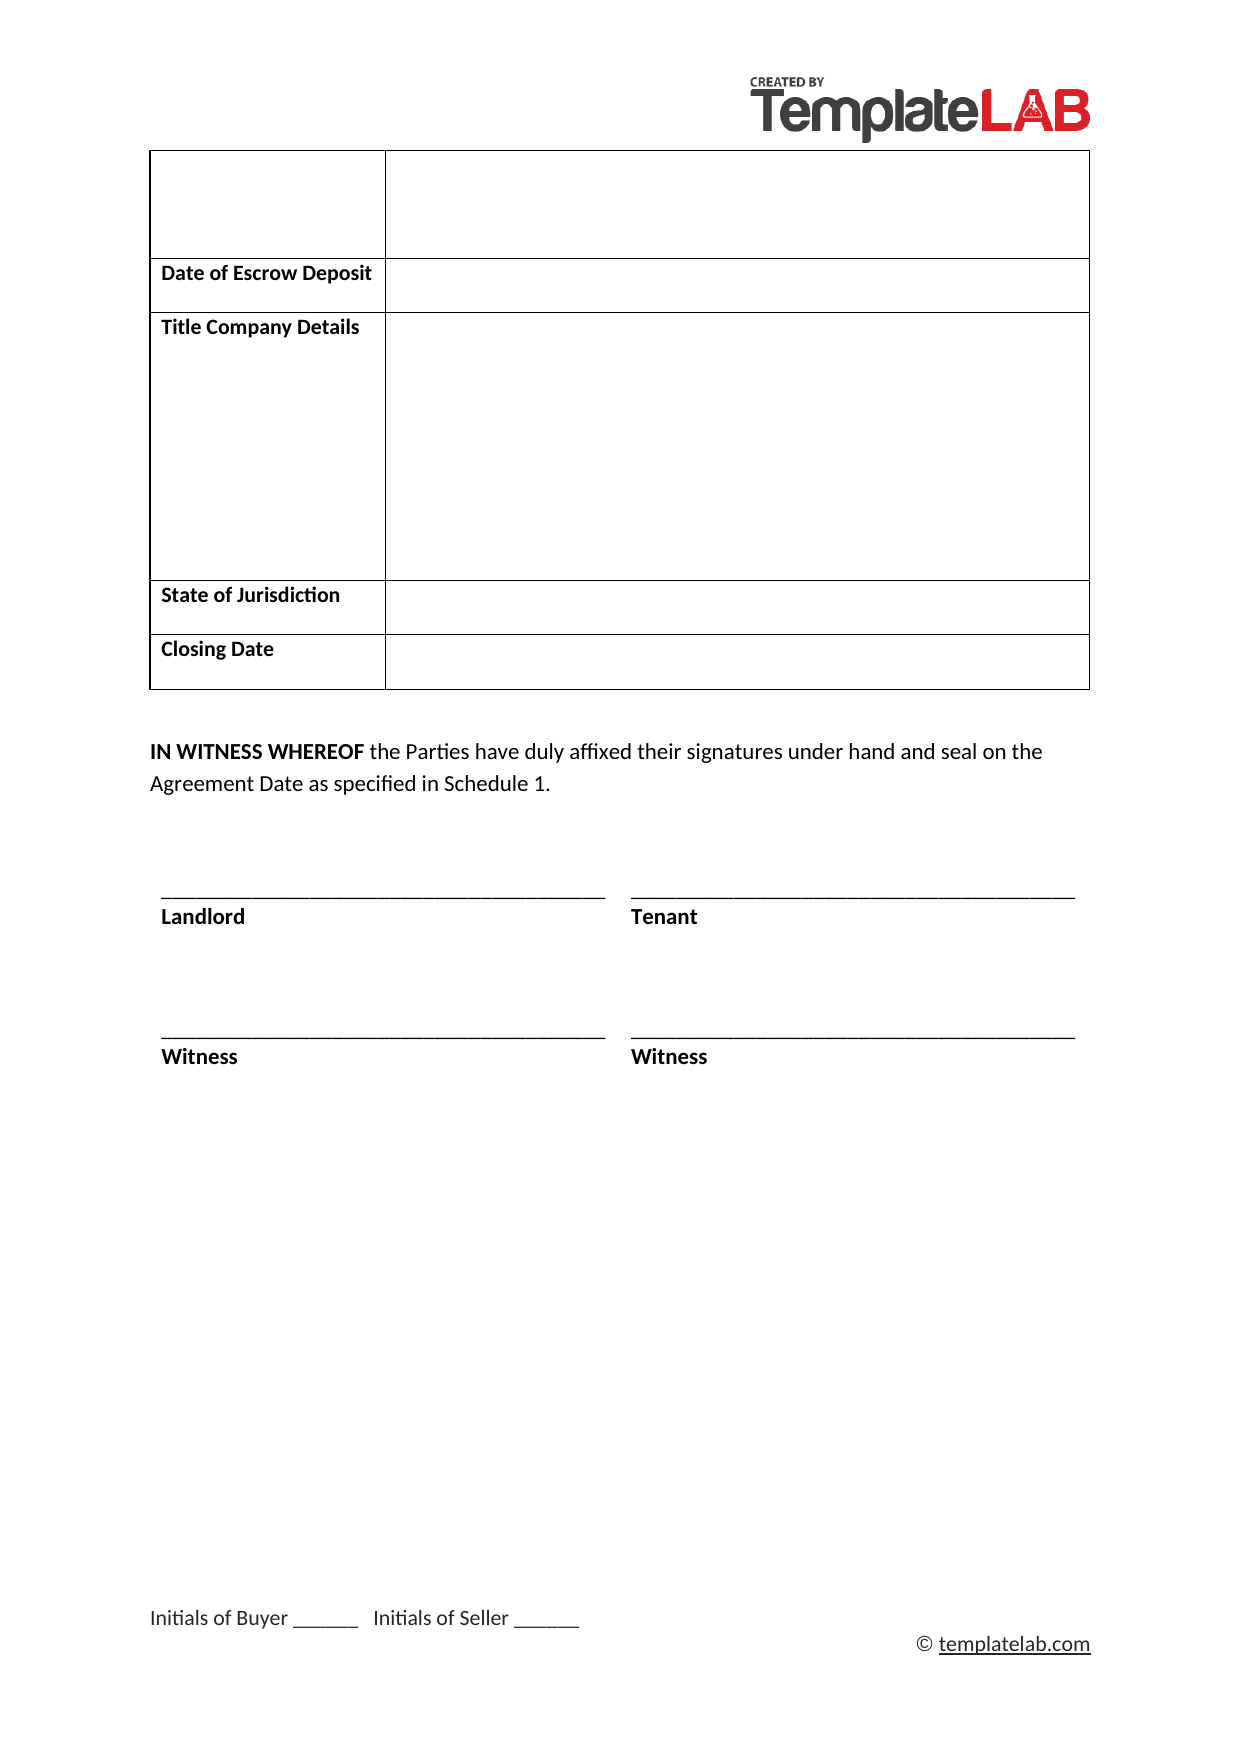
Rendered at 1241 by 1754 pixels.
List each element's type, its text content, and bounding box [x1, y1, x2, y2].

table_cell [386, 635, 1089, 688]
table_cell Closing Date [151, 635, 385, 688]
table_cell [386, 581, 1089, 634]
table_cell Title Company Details [151, 313, 385, 580]
table_header _______________________________________ Tenant [620, 818, 1089, 958]
table_cell [151, 151, 385, 258]
table_header _______________________________________ Landlord [150, 818, 619, 958]
table_cell [386, 259, 1089, 312]
table_cell [386, 313, 1089, 580]
table_cell _______________________________________ Witness [150, 958, 619, 1070]
table_cell State of Jurisdiction [151, 581, 385, 634]
table_cell [386, 151, 1089, 258]
table_cell Date of Escrow Deposit [151, 259, 385, 312]
text IN WITNESS WHEREOF the Parties have duly affixed their signatures under hand and seal on the Agreement Date as specified in Schedule 1. [150, 737, 1090, 797]
table_cell _______________________________________ Witness [620, 958, 1089, 1070]
